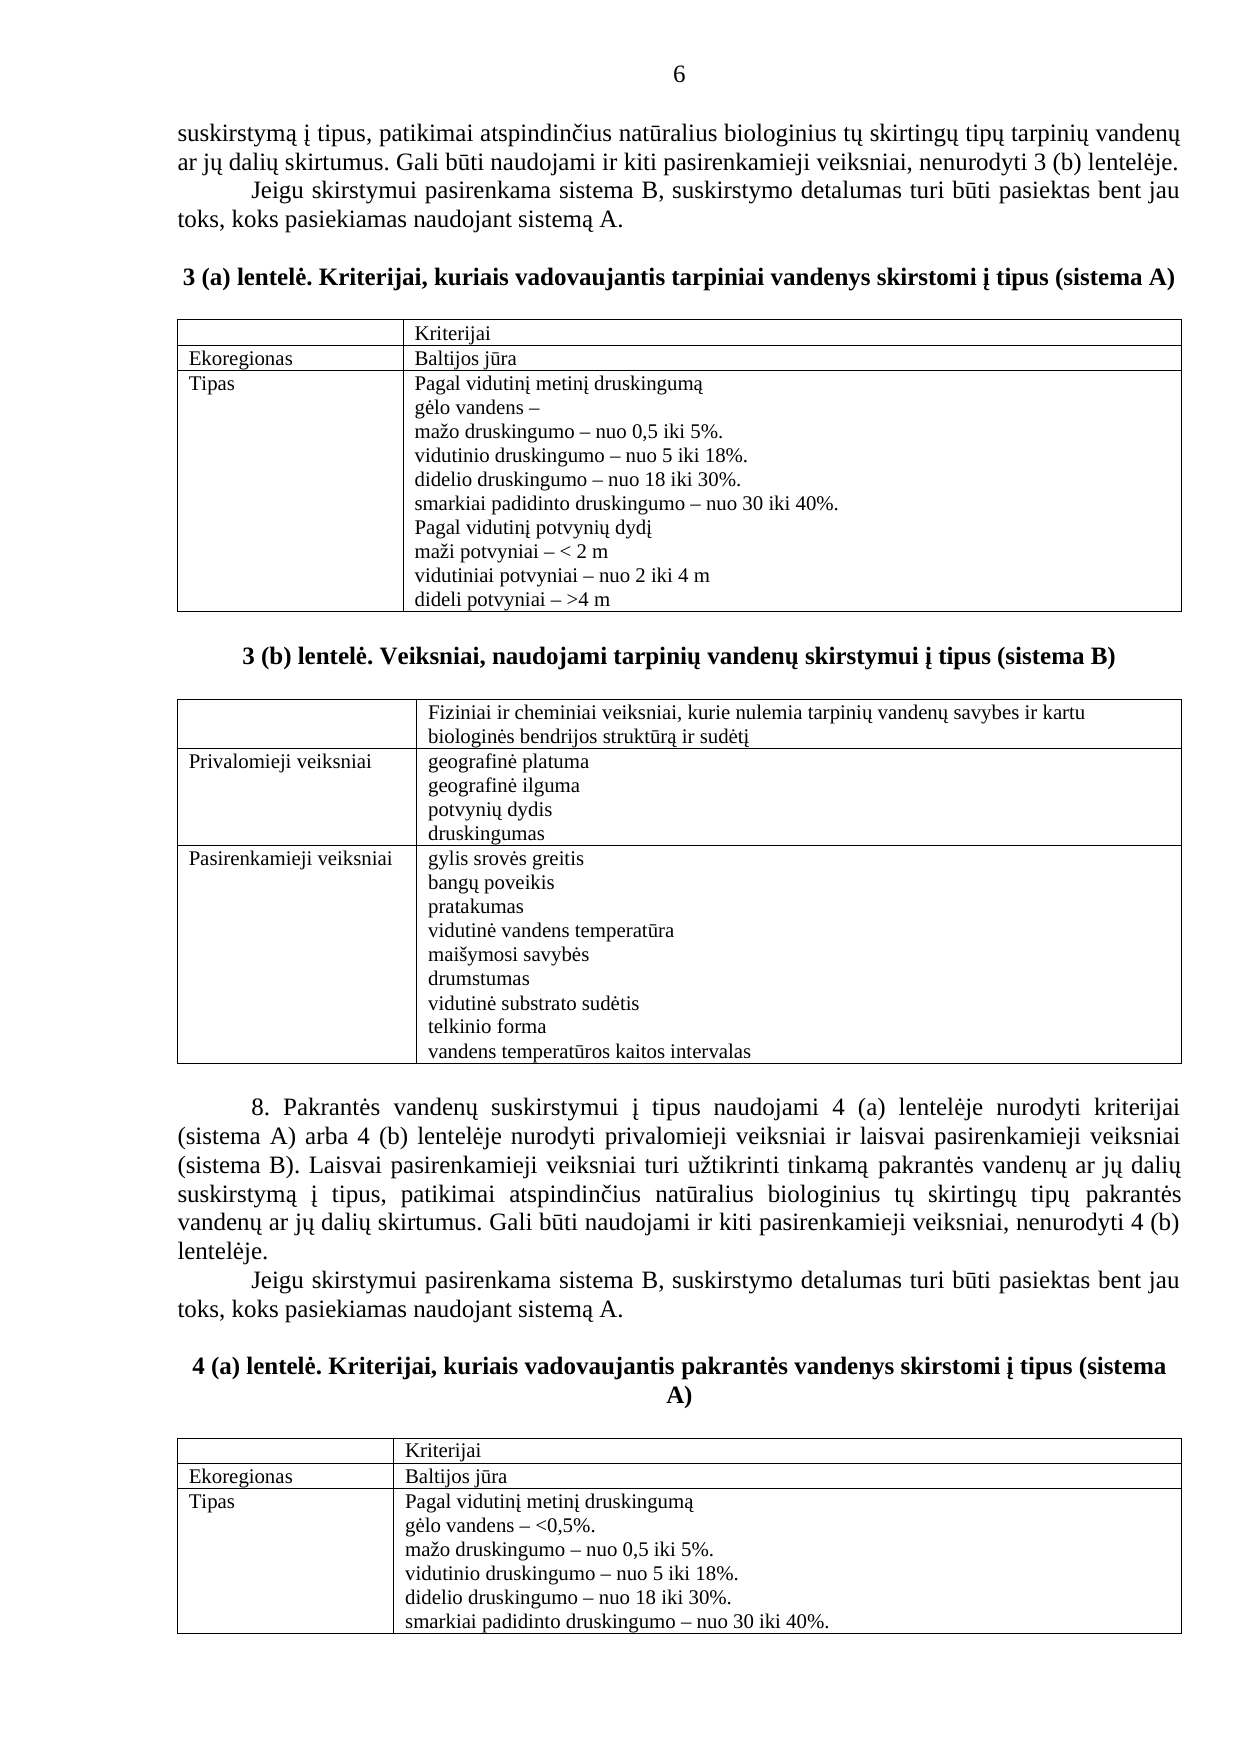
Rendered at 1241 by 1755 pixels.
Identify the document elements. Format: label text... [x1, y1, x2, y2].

table_cell Pagal vidutinį metinį druskingumą gėlo vandens – <0,5%. mažo druskingumo – nuo 0,5 iki 5%. vidutinio druskingumo – nuo 5 iki 18%. didelio druskingumo – nuo 18 iki 30%. smarkiai padidinto druskingumo – nuo 30 iki 40%. [394, 1489, 1181, 1633]
text 4 (a) lentelė. Kriterijai, kuriais vadovaujantis pakrantės vandenys skirstomi į tipus (sistema A) [177, 1351, 1181, 1409]
table_cell Privalomieji veiksniai [178, 749, 416, 845]
table_cell Tipas [178, 371, 403, 611]
table_header [178, 320, 403, 344]
table_cell gylis srovės greitis bangų poveikis pratakumas vidutinė vandens temperatūra maišymosi savybės drumstumas vidutinė substrato sudėtis telkinio forma vandens temperatūros kaitos intervalas [417, 846, 1181, 1063]
text 3 (b) lentelė. Veiksniai, naudojami tarpinių vandenų skirstymui į tipus (sistema B) [177, 641, 1181, 670]
table_cell Pasirenkamieji veiksniai [178, 846, 416, 1063]
table_cell Tipas [178, 1489, 393, 1633]
table_cell Pagal vidutinį metinį druskingumą gėlo vandens – mažo druskingumo – nuo 0,5 iki 5%. vidutinio druskingumo – nuo 5 iki 18%. didelio druskingumo – nuo 18 iki 30%. smarkiai padidinto druskingumo – nuo 30 iki 40%. Pagal vidutinį potvynių dydį maži potvyniai – < 2 m vidutiniai potvyniai – nuo 2 iki 4 m dideli potvyniai – >4 m [404, 371, 1181, 611]
text Jeigu skirstymui pasirenkama sistema B, suskirstymo detalumas turi būti pasiektas bent jau toks, koks pasiekiamas naudojant sistemą A. [177, 176, 1181, 233]
table_cell geografinė platuma geografinė ilguma potvynių dydis druskingumas [417, 749, 1181, 845]
text suskirstymą į tipus, patikimai atspindinčius natūralius biologinius tų skirtingų tipų tarpinių vandenų ar jų dalių skirtumus. Gali būti naudojami ir kiti pasirenkamieji veiksniai, nenurodyti 3 (b) lentelėje. [177, 118, 1181, 176]
text 3 (a) lentelė. Kriterijai, kuriais vadovaujantis tarpiniai vandenys skirstomi į tipus (sistema A) [177, 262, 1181, 291]
text 8. Pakrantės vandenų suskirstymui į tipus naudojami 4 (a) lentelėje nurodyti kriterijai (sistema A) arba 4 (b) lentelėje nurodyti privalomieji veiksniai ir laisvai pasirenkamieji veiksniai (sistema B). Laisvai pasirenkamieji veiksniai turi užtikrinti tinkamą pakrantės vandenų ar jų dalių suskirstymą į tipus, patikimai atspindinčius natūralius biologinius tų skirtingų tipų pakrantės vandenų ar jų dalių skirtumus. Gali būti naudojami ir kiti pasirenkamieji veiksniai, nenurodyti 4 (b) lentelėje. [177, 1092, 1181, 1265]
table_header Kriterijai [394, 1439, 1181, 1462]
table_cell Ekoregionas [178, 1464, 393, 1488]
table_header [178, 1439, 393, 1462]
table_cell Baltijos jūra [404, 346, 1181, 369]
table_cell Baltijos jūra [394, 1464, 1181, 1488]
text Jeigu skirstymui pasirenkama sistema B, suskirstymo detalumas turi būti pasiektas bent jau toks, koks pasiekiamas naudojant sistemą A. [177, 1265, 1181, 1322]
table_cell Ekoregionas [178, 346, 403, 369]
table_header Kriterijai [404, 320, 1181, 344]
table_header Fiziniai ir cheminiai veiksniai, kurie nulemia tarpinių vandenų savybes ir kartu biologinės bendrijos struktūrą ir sudėtį [417, 700, 1181, 748]
table_header [178, 700, 416, 748]
